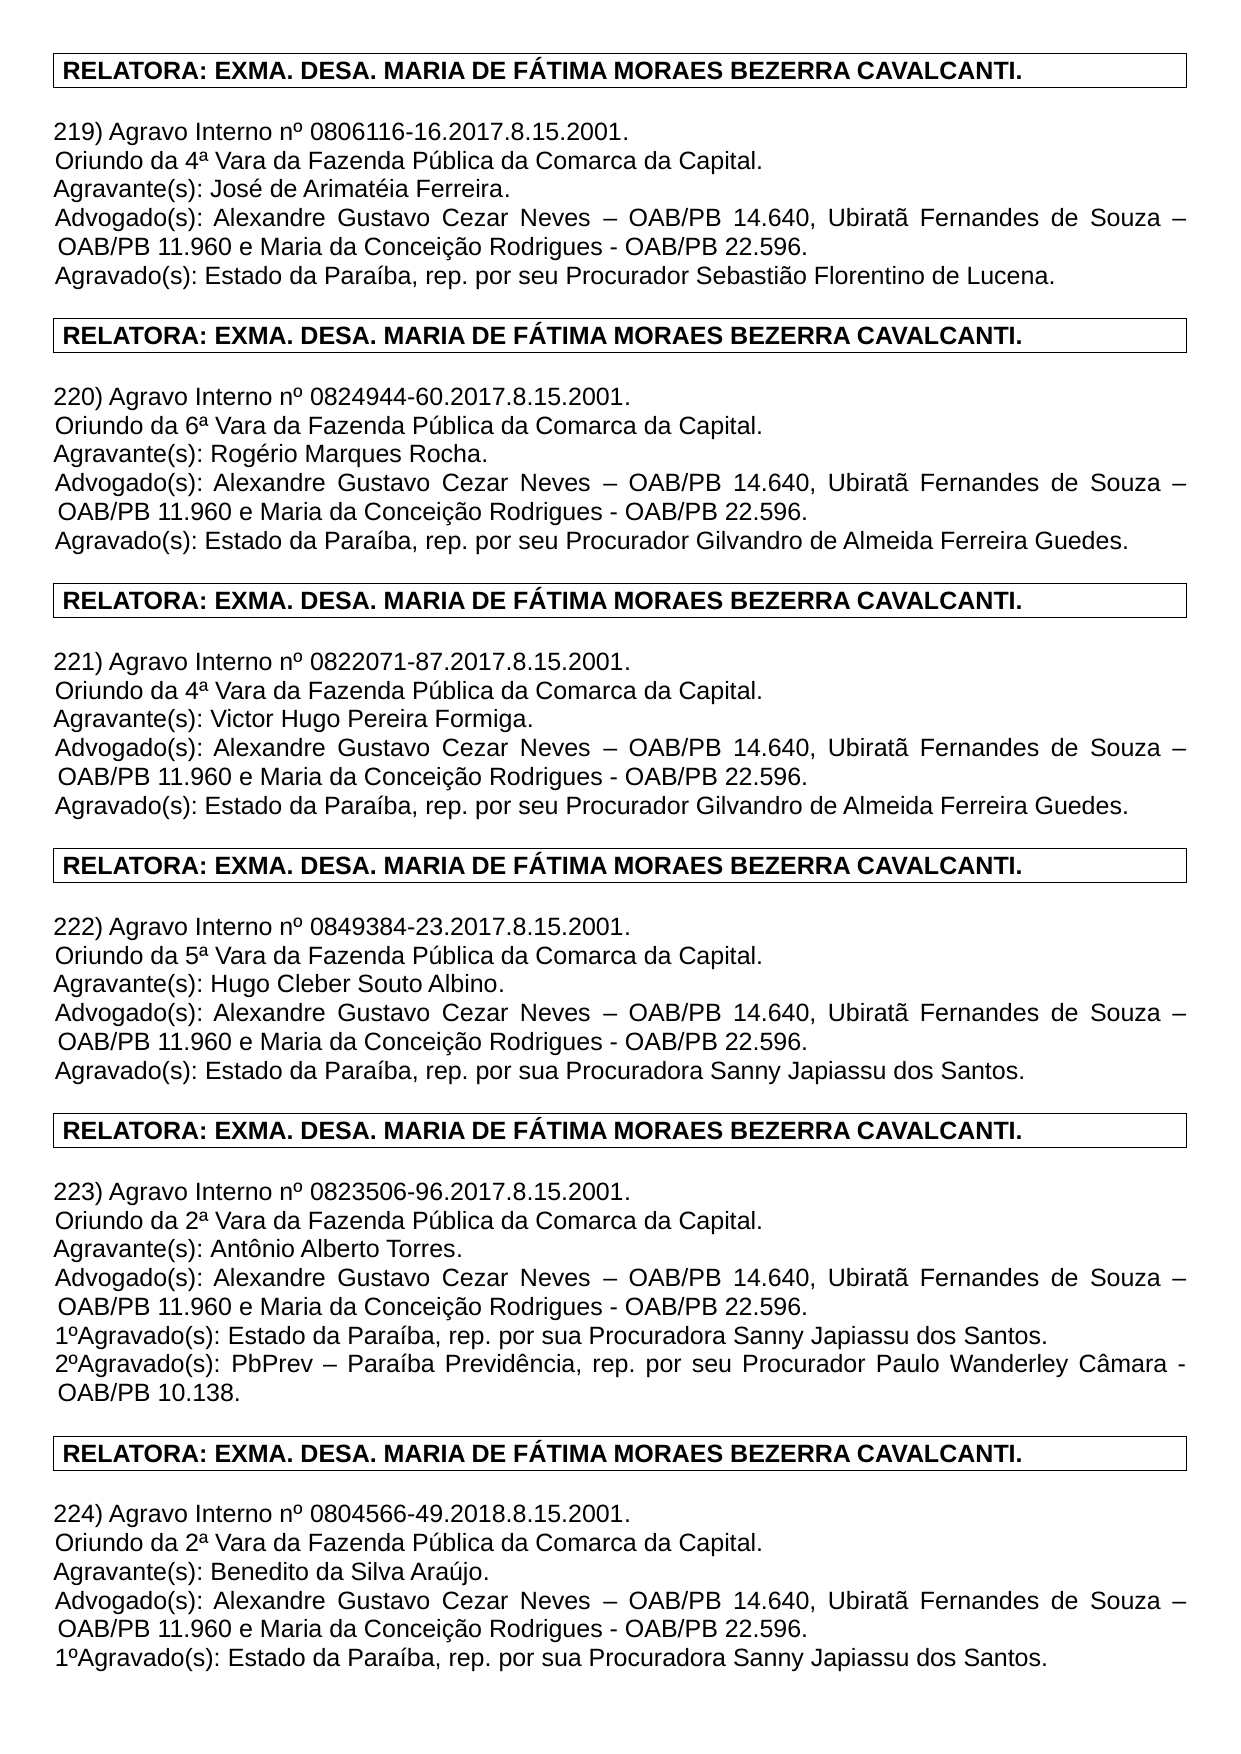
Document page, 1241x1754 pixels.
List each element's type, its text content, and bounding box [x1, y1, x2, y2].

text Oriundo da 5ª Vara da Fazenda Pública da Comarca da Capital. [54, 941, 1187, 969]
text 223) Agravo Interno nº 0823506-96.2017.8.15.2001. [53, 1177, 1187, 1206]
text 2ºAgravado(s): PbPrev – Paraíba Previdência, rep. por seu Procurador Paulo Wanderley Câmara - OAB/PB 10.138. [54, 1349, 1187, 1407]
text Advogado(s): Alexandre Gustavo Cezar Neves – OAB/PB 14.640, Ubiratã Fernandes de Souza – OAB/PB 11.960 e Maria da Conceição Rodrigues - OAB/PB 22.596. [54, 1586, 1187, 1643]
text Agravado(s): Estado da Paraíba, rep. por seu Procurador Gilvandro de Almeida Ferreira Guedes. [54, 791, 1187, 819]
text Oriundo da 6ª Vara da Fazenda Pública da Comarca da Capital. [54, 411, 1187, 439]
text 1ºAgravado(s): Estado da Paraíba, rep. por sua Procuradora Sanny Japiassu dos Santos. [54, 1321, 1187, 1349]
text 221) Agravo Interno nº 0822071-87.2017.8.15.2001. [53, 647, 1187, 676]
text Agravante(s): Rogério Marques Rocha. [53, 439, 1187, 468]
text Agravado(s): Estado da Paraíba, rep. por sua Procuradora Sanny Japiassu dos Santos. [54, 1056, 1187, 1084]
text RELATORA: EXMA. DESA. MARIA DE FÁTIMA MORAES BEZERRA CAVALCANTI. [54, 319, 1186, 352]
text RELATORA: EXMA. DESA. MARIA DE FÁTIMA MORAES BEZERRA CAVALCANTI. [54, 54, 1186, 87]
text Agravado(s): Estado da Paraíba, rep. por seu Procurador Sebastião Florentino de Lucena. [54, 261, 1187, 289]
text Agravante(s): Benedito da Silva Araújo. [53, 1557, 1187, 1586]
text Oriundo da 2ª Vara da Fazenda Pública da Comarca da Capital. [54, 1206, 1187, 1234]
text RELATORA: EXMA. DESA. MARIA DE FÁTIMA MORAES BEZERRA CAVALCANTI. [54, 1114, 1186, 1147]
text Oriundo da 4ª Vara da Fazenda Pública da Comarca da Capital. [54, 146, 1187, 174]
text Agravado(s): Estado da Paraíba, rep. por seu Procurador Gilvandro de Almeida Ferreira Guedes. [54, 526, 1187, 554]
text 1ºAgravado(s): Estado da Paraíba, rep. por sua Procuradora Sanny Japiassu dos Santos. [54, 1643, 1187, 1672]
text Advogado(s): Alexandre Gustavo Cezar Neves – OAB/PB 14.640, Ubiratã Fernandes de Souza – OAB/PB 11.960 e Maria da Conceição Rodrigues - OAB/PB 22.596. [54, 733, 1187, 791]
text 224) Agravo Interno nº 0804566-49.2018.8.15.2001. [53, 1499, 1187, 1528]
text Advogado(s): Alexandre Gustavo Cezar Neves – OAB/PB 14.640, Ubiratã Fernandes de Souza – OAB/PB 11.960 e Maria da Conceição Rodrigues - OAB/PB 22.596. [54, 203, 1187, 261]
text Agravante(s): Hugo Cleber Souto Albino. [53, 969, 1187, 998]
text 220) Agravo Interno nº 0824944-60.2017.8.15.2001. [53, 382, 1187, 411]
text Agravante(s): José de Arimatéia Ferreira. [53, 174, 1187, 203]
text Advogado(s): Alexandre Gustavo Cezar Neves – OAB/PB 14.640, Ubiratã Fernandes de Souza – OAB/PB 11.960 e Maria da Conceição Rodrigues - OAB/PB 22.596. [54, 468, 1187, 526]
text Oriundo da 4ª Vara da Fazenda Pública da Comarca da Capital. [54, 676, 1187, 704]
text 222) Agravo Interno nº 0849384-23.2017.8.15.2001. [53, 912, 1187, 941]
text RELATORA: EXMA. DESA. MARIA DE FÁTIMA MORAES BEZERRA CAVALCANTI. [54, 849, 1186, 882]
text Advogado(s): Alexandre Gustavo Cezar Neves – OAB/PB 14.640, Ubiratã Fernandes de Souza – OAB/PB 11.960 e Maria da Conceição Rodrigues - OAB/PB 22.596. [54, 998, 1187, 1056]
text Agravante(s): Victor Hugo Pereira Formiga. [53, 704, 1187, 733]
text RELATORA: EXMA. DESA. MARIA DE FÁTIMA MORAES BEZERRA CAVALCANTI. [54, 584, 1186, 617]
text Agravante(s): Antônio Alberto Torres. [53, 1234, 1187, 1263]
text RELATORA: EXMA. DESA. MARIA DE FÁTIMA MORAES BEZERRA CAVALCANTI. [54, 1437, 1186, 1470]
text 219) Agravo Interno nº 0806116-16.2017.8.15.2001. [53, 117, 1187, 146]
text Oriundo da 2ª Vara da Fazenda Pública da Comarca da Capital. [54, 1528, 1187, 1557]
text Advogado(s): Alexandre Gustavo Cezar Neves – OAB/PB 14.640, Ubiratã Fernandes de Souza – OAB/PB 11.960 e Maria da Conceição Rodrigues - OAB/PB 22.596. [54, 1263, 1187, 1321]
